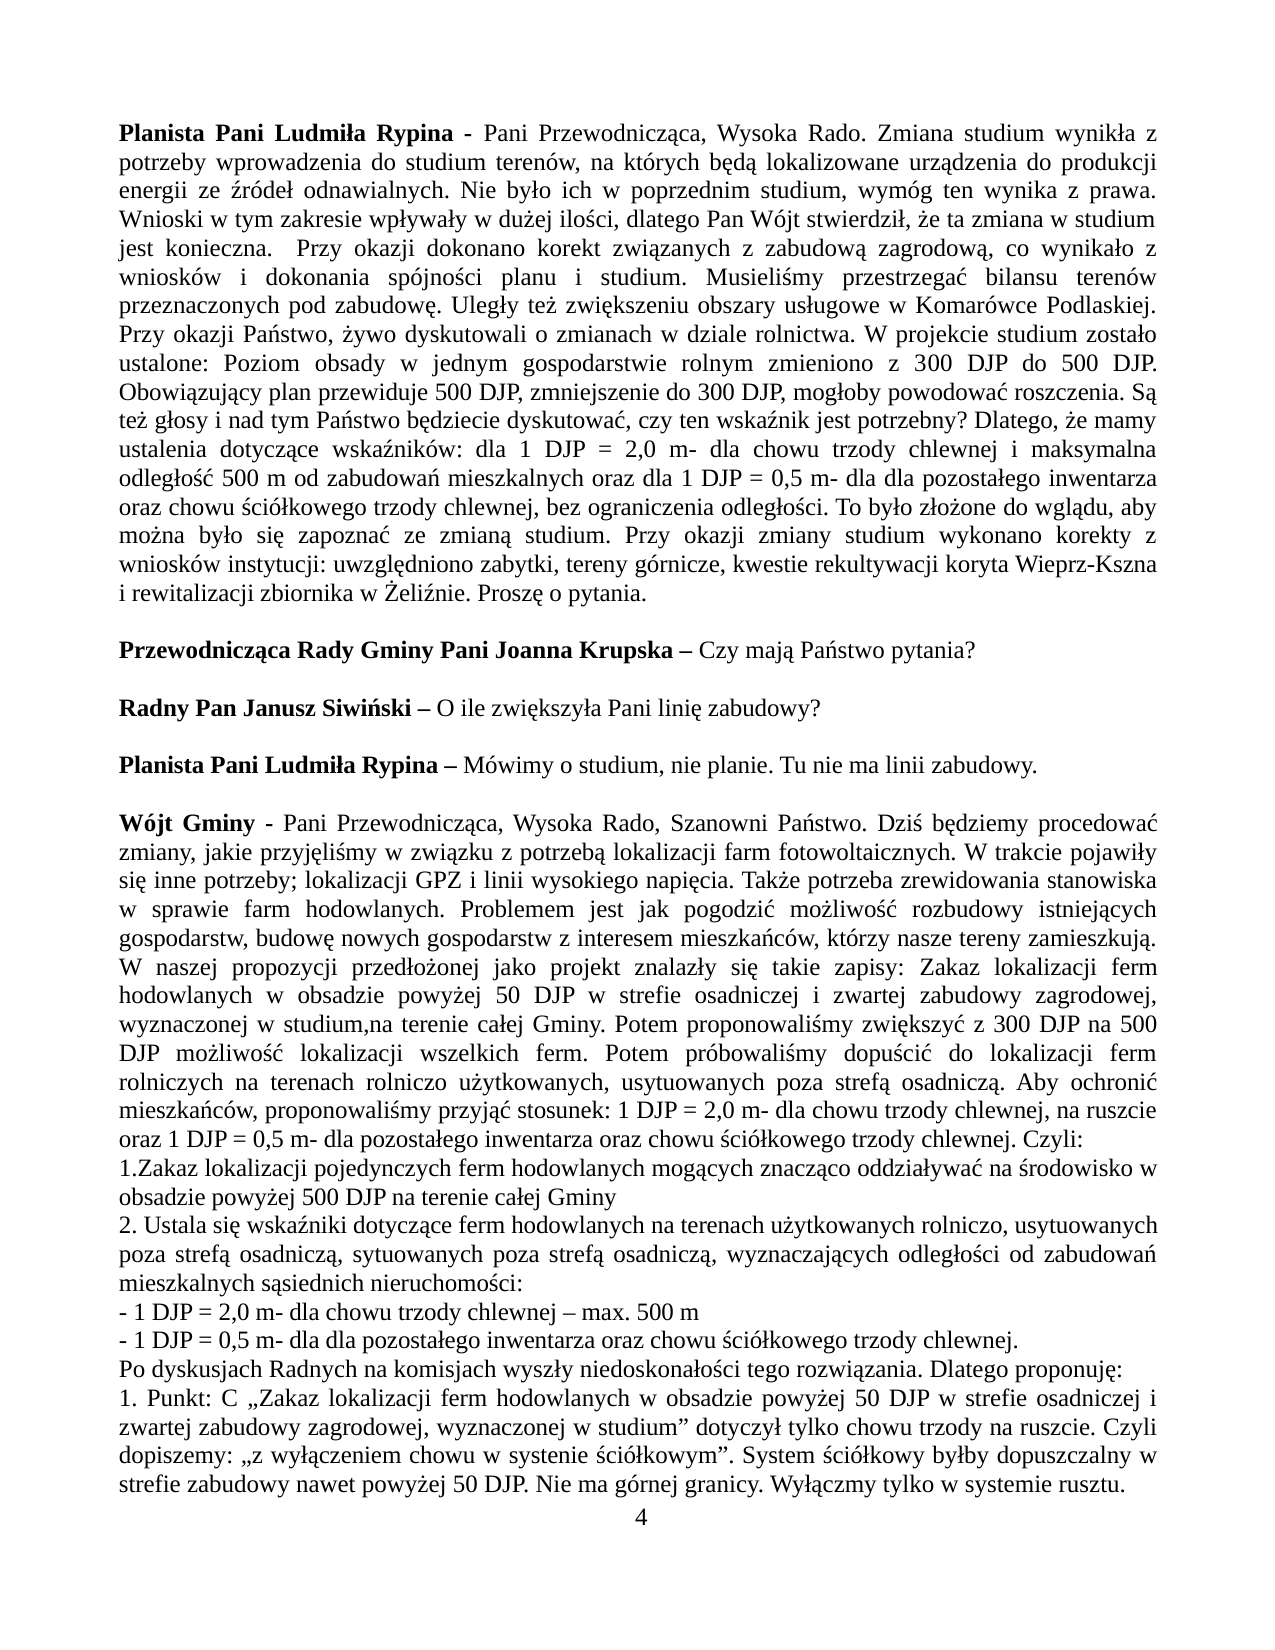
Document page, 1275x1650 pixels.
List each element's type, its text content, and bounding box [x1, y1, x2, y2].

text Planista Pani Ludmiła Rypina - Pani Przewodnicząca, Wysoka Rado. Zmiana studium wynikła z potrzeby wprowadzenia do studium terenów, na których będą lokalizowane urządzenia do produkcji energii ze źródeł odnawialnych. Nie było ich w poprzednim studium, wymóg ten wynika z prawa. Wnioski w tym zakresie wpływały w dużej ilości, dlatego Pan Wójt stwierdził, że ta zmiana w studium jest konieczna. Przy okazji dokonano korekt związanych z zabudową zagrodową, co wynikało z wniosków i dokonania spójności planu i studium. Musieliśmy przestrzegać bilansu terenów przeznaczonych pod zabudowę. Uległy też zwiększeniu obszary usługowe w Komarówce Podlaskiej. Przy okazji Państwo, żywo dyskutowali o zmianach w dziale rolnictwa. W projekcie studium zostało ustalone: Poziom obsady w jednym gospodarstwie rolnym zmieniono z 300 DJP do 500 DJP. Obowiązujący plan przewiduje 500 DJP, zmniejszenie do 300 DJP, mogłoby powodować roszczenia. Są też głosy i nad tym Państwo będziecie dyskutować, czy ten wskaźnik jest potrzebny? Dlatego, że mamy ustalenia dotyczące wskaźników: dla 1 DJP = 2,0 m- dla chowu trzody chlewnej i maksymalna odległość 500 m od zabudowań mieszkalnych oraz dla 1 DJP = 0,5 m- dla dla pozostałego inwentarza oraz chowu ściółkowego trzody chlewnej, bez ograniczenia odległości. To było złożone do wglądu, aby można było się zapoznać ze zmianą studium. Przy okazji zmiany studium wykonano korekty z wniosków instytucji: uwzględniono zabytki, tereny górnicze, kwestie rekultywacji koryta Wieprz-Kszna i rewitalizacji zbiornika w Żeliźnie. Proszę o pytania. [119, 118, 1158, 607]
text 1. Punkt: C „Zakaz lokalizacji ferm hodowlanych w obsadzie powyżej 50 DJP w strefie osadniczej i zwartej zabudowy zagrodowej, wyznaczonej w studium” dotyczył tylko chowu trzody na ruszcie. Czyli dopiszemy: „z wyłączeniem chowu w systenie ściółkowym”. System ściółkowy byłby dopuszczalny w strefie zabudowy nawet powyżej 50 DJP. Nie ma górnej granicy. Wyłączmy tylko w systemie rusztu. [119, 1383, 1158, 1498]
text Przewodnicząca Rady Gminy Pani Joanna Krupska – Czy mają Państwo pytania? [119, 636, 1158, 664]
text Radny Pan Janusz Siwiński – O ile zwiększyła Pani linię zabudowy? [119, 693, 1158, 722]
text Wójt Gminy - Pani Przewodnicząca, Wysoka Rado, Szanowni Państwo. Dziś będziemy procedować zmiany, jakie przyjęliśmy w związku z potrzebą lokalizacji farm fotowoltaicznych. W trakcie pojawiły się inne potrzeby; lokalizacji GPZ i linii wysokiego napięcia. Także potrzeba zrewidowania stanowiska w sprawie farm hodowlanych. Problemem jest jak pogodzić możliwość rozbudowy istniejących gospodarstw, budowę nowych gospodarstw z interesem mieszkańców, którzy nasze tereny zamieszkują. W naszej propozycji przedłożonej jako projekt znalazły się takie zapisy: Zakaz lokalizacji ferm hodowlanych w obsadzie powyżej 50 DJP w strefie osadniczej i zwartej zabudowy zagrodowej, wyznaczonej w studium,na terenie całej Gminy. Potem proponowaliśmy zwiększyć z 300 DJP na 500 DJP możliwość lokalizacji wszelkich ferm. Potem próbowaliśmy dopuścić do lokalizacji ferm rolniczych na terenach rolniczo użytkowanych, usytuowanych poza strefą osadniczą. Aby ochronić mieszkańców, proponowaliśmy przyjąć stosunek: 1 DJP = 2,0 m- dla chowu trzody chlewnej, na ruszcie oraz 1 DJP = 0,5 m- dla pozostałego inwentarza oraz chowu ściółkowego trzody chlewnej. Czyli: [119, 808, 1158, 1153]
text Po dyskusjach Radnych na komisjach wyszły niedoskonałości tego rozwiązania. Dlatego proponuję: [119, 1354, 1158, 1383]
text - 1 DJP = 2,0 m- dla chowu trzody chlewnej – max. 500 m [119, 1297, 1158, 1326]
text Planista Pani Ludmiła Rypina – Mówimy o studium, nie planie. Tu nie ma linii zabudowy. [119, 751, 1158, 779]
text 2. Ustala się wskaźniki dotyczące ferm hodowlanych na terenach użytkowanych rolniczo, usytuowanych poza strefą osadniczą, sytuowanych poza strefą osadniczą, wyznaczających odległości od zabudowań mieszkalnych sąsiednich nieruchomości: [119, 1211, 1158, 1297]
text - 1 DJP = 0,5 m- dla dla pozostałego inwentarza oraz chowu ściółkowego trzody chlewnej. [119, 1326, 1158, 1354]
text 1.Zakaz lokalizacji pojedynczych ferm hodowlanych mogących znacząco oddziaływać na środowisko w obsadzie powyżej 500 DJP na terenie całej Gminy [119, 1153, 1158, 1211]
